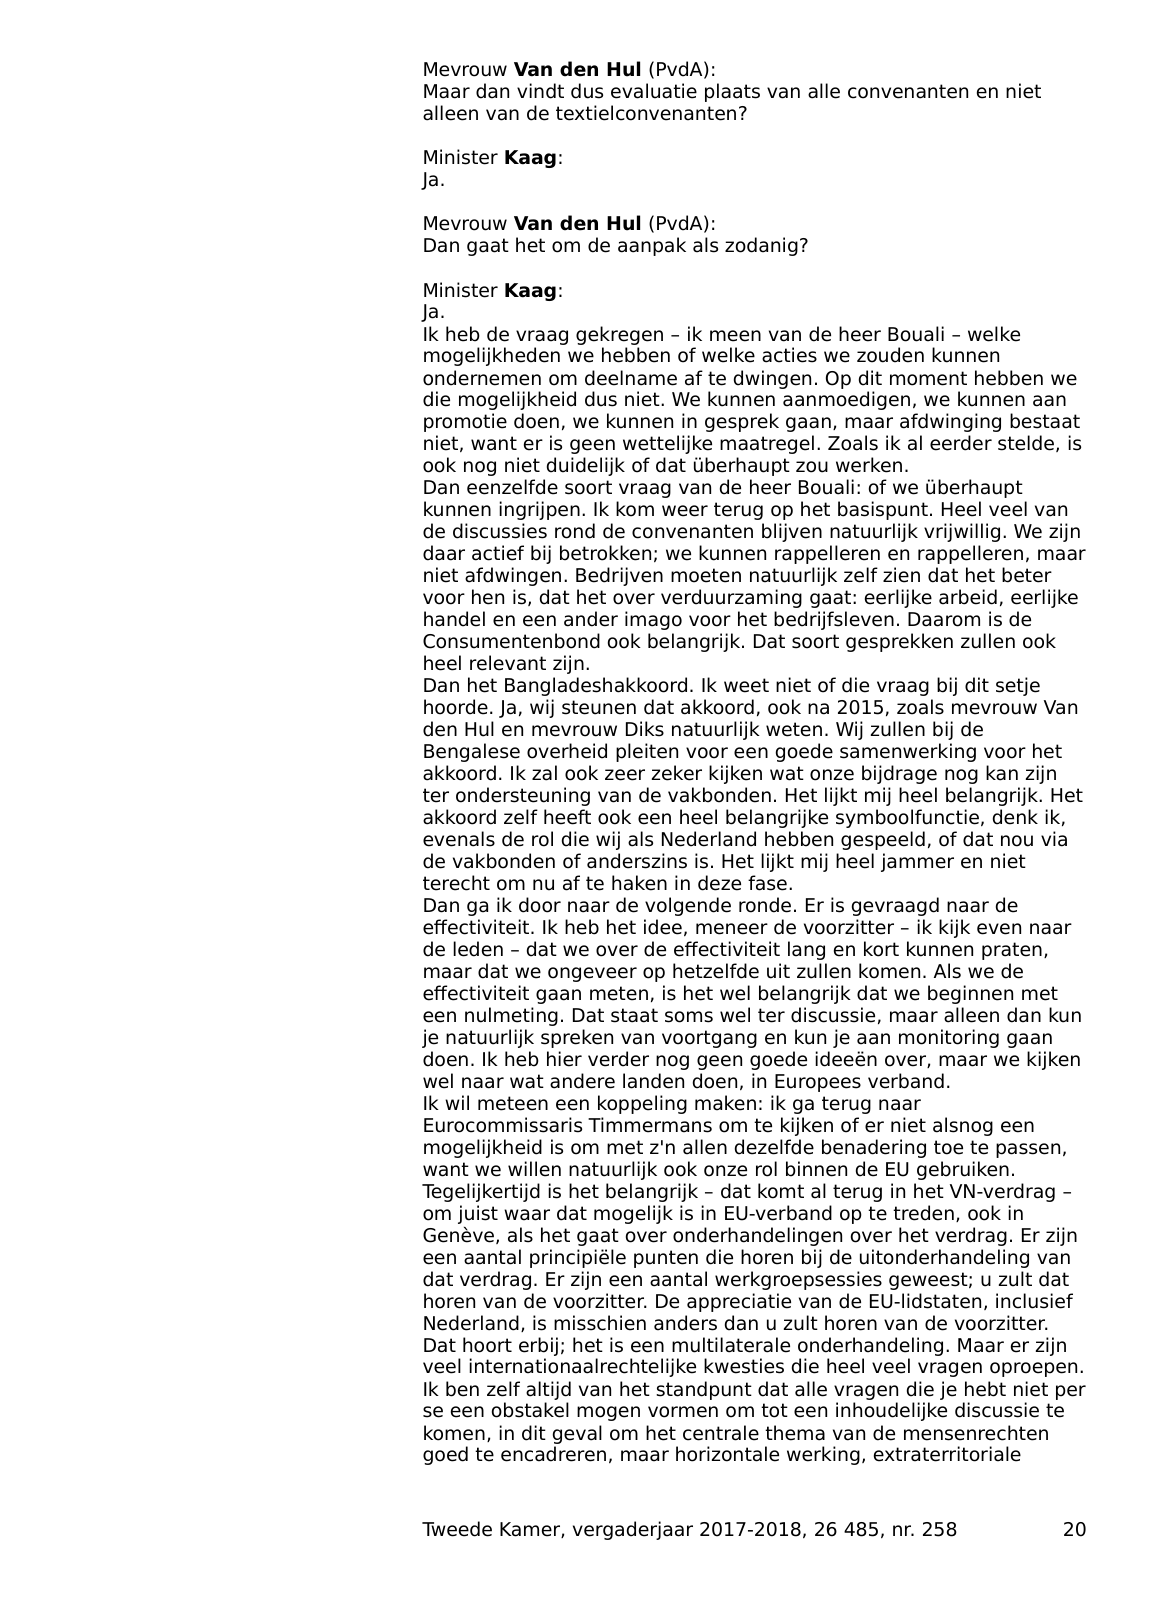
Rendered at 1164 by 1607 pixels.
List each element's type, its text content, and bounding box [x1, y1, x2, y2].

text Ja. [422, 169, 1087, 191]
text Maar dan vindt dus evaluatie plaats van alle convenanten en niet alleen van de textielconvenanten? [422, 81, 1087, 125]
text Ik heb de vraag gekregen – ik meen van de heer Bouali – welke mogelijkheden we hebben of welke acties we zouden kunnen ondernemen om deelname af te dwingen. Op dit moment hebben we die mogelijkheid dus niet. We kunnen aanmoedigen, we kunnen aan promotie doen, we kunnen in gesprek gaan, maar afdwinging bestaat niet, want er is geen wettelijke maatregel. Zoals ik al eerder stelde, is ook nog niet duidelijk of dat überhaupt zou werken. [422, 323, 1087, 477]
text Mevrouw Van den Hul (PvdA): [422, 213, 1087, 235]
text Minister Kaag: [422, 279, 1087, 301]
text Dan gaat het om de aanpak als zodanig? [422, 235, 1087, 257]
text Dan het Bangladeshakkoord. Ik weet niet of die vraag bij dit setje hoorde. Ja, wij steunen dat akkoord, ook na 2015, zoals mevrouw Van den Hul en mevrouw Diks natuurlijk weten. Wij zullen bij de Bengalese overheid pleiten voor een goede samenwerking voor het akkoord. Ik zal ook zeer zeker kijken wat onze bijdrage nog kan zijn ter ondersteuning van de vakbonden. Het lijkt mij heel belangrijk. Het akkoord zelf heeft ook een heel belangrijke symboolfunctie, denk ik, evenals de rol die wij als Nederland hebben gespeeld, of dat nou via de vakbonden of anderszins is. Het lijkt mij heel jammer en niet terecht om nu af te haken in deze fase. [422, 675, 1087, 895]
text Dan ga ik door naar de volgende ronde. Er is gevraagd naar de effectiviteit. Ik heb het idee, meneer de voorzitter – ik kijk even naar de leden – dat we over de effectiviteit lang en kort kunnen praten, maar dat we ongeveer op hetzelfde uit zullen komen. Als we de effectiviteit gaan meten, is het wel belangrijk dat we beginnen met een nulmeting. Dat staat soms wel ter discussie, maar alleen dan kun je natuurlijk spreken van voortgang en kun je aan monitoring gaan doen. Ik heb hier verder nog geen goede ideeën over, maar we kijken wel naar wat andere landen doen, in Europees verband. [422, 895, 1087, 1093]
text Ik wil meteen een koppeling maken: ik ga terug naar Eurocommissaris Timmermans om te kijken of er niet alsnog een mogelijkheid is om met z'n allen dezelfde benadering toe te passen, want we willen natuurlijk ook onze rol binnen de EU gebruiken. Tegelijkertijd is het belangrijk – dat komt al terug in het VN-verdrag – om juist waar dat mogelijk is in EU-verband op te treden, ook in Genève, als het gaat over onderhandelingen over het verdrag. Er zijn een aantal principiële punten die horen bij de uitonderhandeling van dat verdrag. Er zijn een aantal werkgroepsessies geweest; u zult dat horen van de voorzitter. De appreciatie van de EU-lidstaten, inclusief Nederland, is misschien anders dan u zult horen van de voorzitter. Dat hoort erbij; het is een multilaterale onderhandeling. Maar er zijn veel internationaalrechtelijke kwesties die heel veel vragen oproepen. Ik ben zelf altijd van het standpunt dat alle vragen die je hebt niet per se een obstakel mogen vormen om tot een inhoudelijke discussie te komen, in dit geval om het centrale thema van de mensenrechten goed te encadreren, maar horizontale werking, extraterritoriale [422, 1093, 1087, 1466]
text Ja. [422, 301, 1087, 323]
text Mevrouw Van den Hul (PvdA): [422, 59, 1087, 81]
text Minister Kaag: [422, 147, 1087, 169]
text Dan eenzelfde soort vraag van de heer Bouali: of we überhaupt kunnen ingrijpen. Ik kom weer terug op het basispunt. Heel veel van de discussies rond de convenanten blijven natuurlijk vrijwillig. We zijn daar actief bij betrokken; we kunnen rappelleren en rappelleren, maar niet afdwingen. Bedrijven moeten natuurlijk zelf zien dat het beter voor hen is, dat het over verduurzaming gaat: eerlijke arbeid, eerlijke handel en een ander imago voor het bedrijfsleven. Daarom is de Consumentenbond ook belangrijk. Dat soort gesprekken zullen ook heel relevant zijn. [422, 477, 1087, 675]
